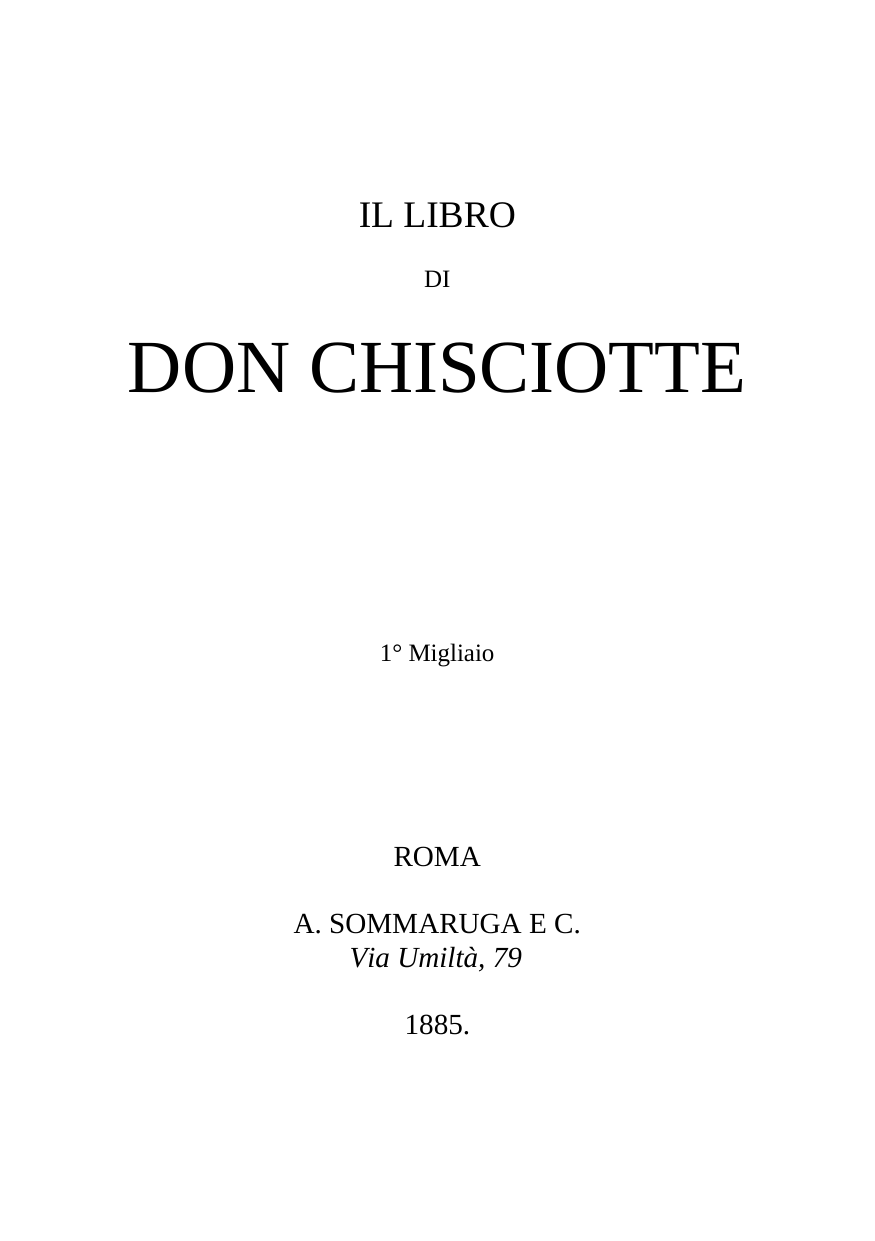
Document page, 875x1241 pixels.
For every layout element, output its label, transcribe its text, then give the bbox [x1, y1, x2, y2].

text 1° Migliaio [106, 638, 768, 667]
text 1885. [106, 1007, 768, 1041]
text Via Umiltà, 79 [106, 940, 768, 973]
text DI [106, 264, 768, 293]
text A. SOMMARUGA E C. [106, 906, 768, 940]
text ROMA [106, 839, 768, 873]
text DON CHISCIOTTE [106, 322, 768, 408]
text IL LIBRO [106, 192, 768, 236]
